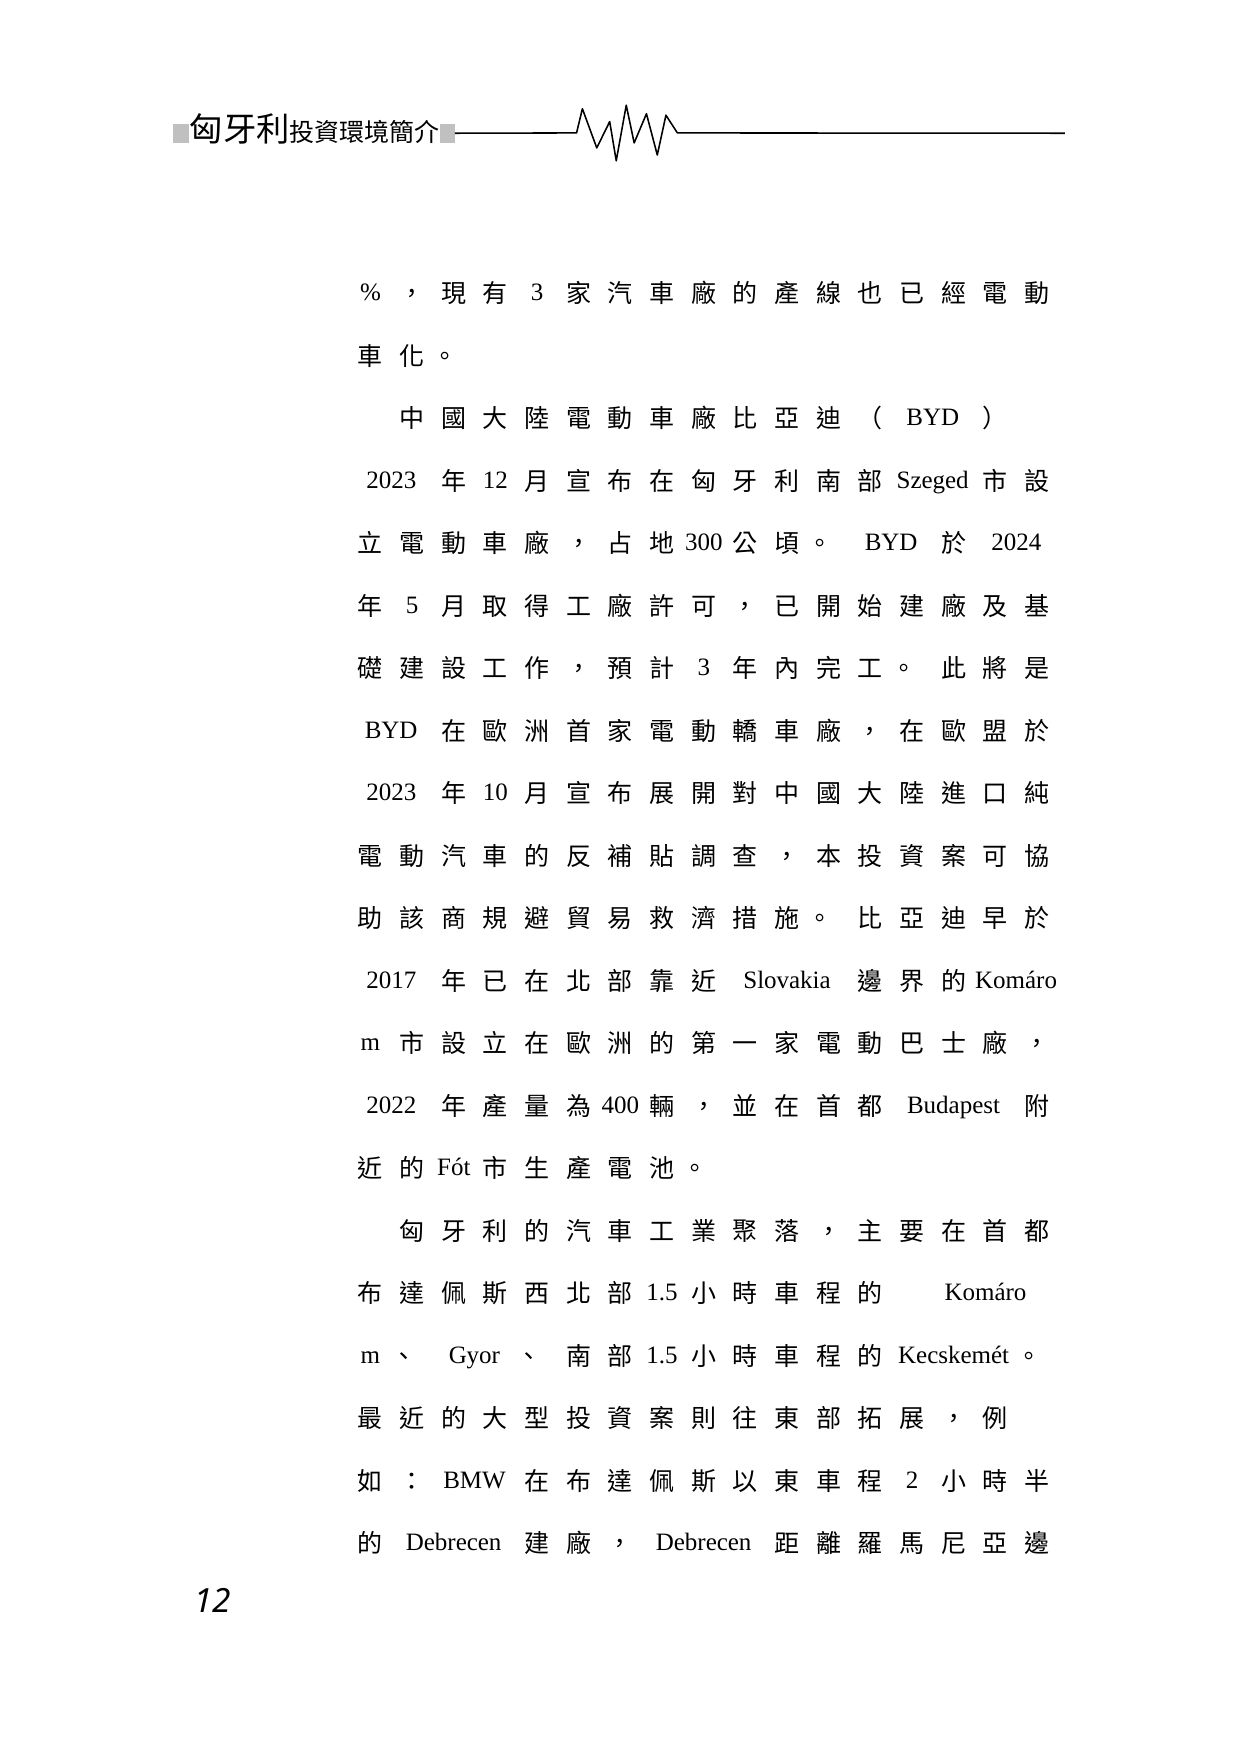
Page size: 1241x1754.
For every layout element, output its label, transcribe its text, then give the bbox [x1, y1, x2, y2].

text 匈牙利的汽車工業聚落，主要在首都布達佩斯西北部1.5小時車程的 Komárom、Gyor、南部1.5小時車程的Kecskemét。最近的大型投資案則往東部拓展，例如：BMW在布達佩斯以東車程2小時半的Debrecen建廠，Debrecen距離羅馬尼亞邊 [330, 1188, 1058, 1563]
text %，現有3家汽車廠的產線也已經電動車化。 [330, 250, 1058, 375]
text 中國大陸電動車廠比亞迪（BYD） 2023年12月宣布在匈牙利南部Szeged市設立電動車廠，占地300公頃。BYD於2024年5月取得工廠許可，已開始建廠及基礎建設工作，預計3年內完工。此將是BYD在歐洲首家電動轎車廠，在歐盟於2023年10月宣布展開對中國大陸進口純電動汽車的反補貼調查，本投資案可協助該商規避貿易救濟措施。比亞迪早於2017年已在北部靠近Slovakia邊界的Komárom市設立在歐洲的第一家電動巴士廠，2022年產量為400輛，並在首都Budapest附近的Fót市生產電池。 [330, 375, 1058, 1188]
